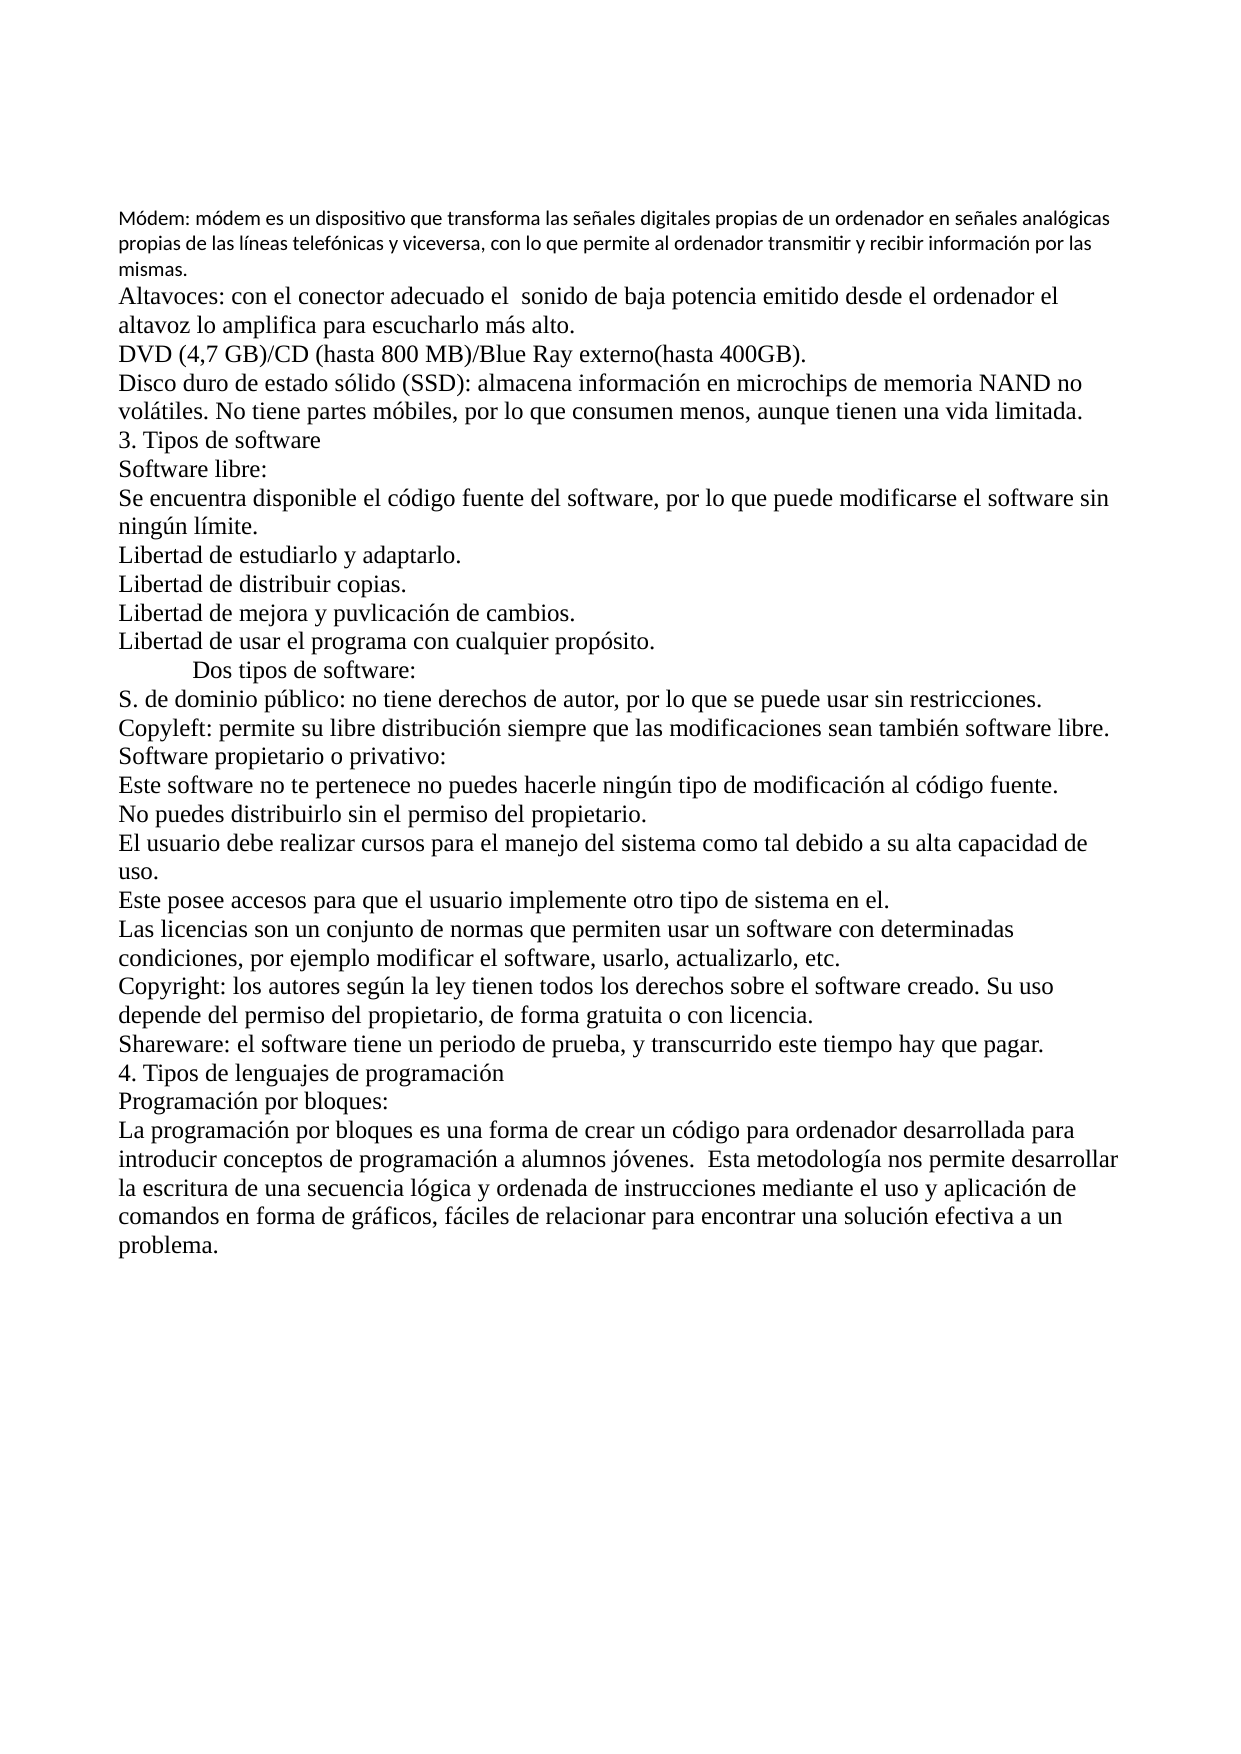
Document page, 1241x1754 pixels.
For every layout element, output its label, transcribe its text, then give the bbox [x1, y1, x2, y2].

text El usuario debe realizar cursos para el manejo del sistema como tal debido a su alta capacidad de uso. [118, 828, 1122, 885]
text Altavoces: con el conector adecuado el sonido de baja potencia emitido desde el ordenador el altavoz lo amplifica para escucharlo más alto. [118, 281, 1122, 339]
text Disco duro de estado sólido (SSD): almacena información en microchips de memoria NAND no volátiles. No tiene partes móbiles, por lo que consumen menos, aunque tienen una vida limitada. [118, 368, 1122, 425]
text DVD (4,7 GB)/CD (hasta 800 MB)/Blue Ray externo(hasta 400GB). [118, 339, 1122, 368]
text Copyleft: permite su libre distribución siempre que las modificaciones sean también software libre. [118, 713, 1122, 741]
text Shareware: el software tiene un periodo de prueba, y transcurrido este tiempo hay que pagar. [118, 1029, 1122, 1058]
text Las licencias son un conjunto de normas que permiten usar un software con determinadas condiciones, por ejemplo modificar el software, usarlo, actualizarlo, etc. [118, 914, 1122, 971]
text S. de dominio público: no tiene derechos de autor, por lo que se puede usar sin restricciones. [118, 684, 1122, 713]
text Software propietario o privativo: [118, 741, 1122, 770]
text Programación por bloques: [118, 1086, 1122, 1115]
text Libertad de estudiarlo y adaptarlo. [118, 540, 1122, 569]
text Módem: módem es un dispositivo que transforma las señales digitales propias de un ordenador en señales analógicas propias de las líneas telefónicas y viceversa, con lo que permite al ordenador transmitir y recibir información por las mismas. [118, 205, 1122, 281]
text 4. Tipos de lenguajes de programación [118, 1058, 1122, 1086]
text Este software no te pertenece no puedes hacerle ningún tipo de modificación al código fuente. [118, 770, 1122, 799]
text Dos tipos de software: [118, 655, 1122, 684]
text La programación por bloques es una forma de crear un código para ordenador desarrollada para introducir conceptos de programación a alumnos jóvenes. Esta metodología nos permite desarrollar la escritura de una secuencia lógica y ordenada de instrucciones mediante el uso y aplicación de comandos en forma de gráficos, fáciles de relacionar para encontrar una solución efectiva a un problema. [118, 1115, 1122, 1259]
text Libertad de usar el programa con cualquier propósito. [118, 626, 1122, 655]
text Libertad de mejora y puvlicación de cambios. [118, 598, 1122, 626]
text Se encuentra disponible el código fuente del software, por lo que puede modificarse el software sin ningún límite. [118, 483, 1122, 540]
text No puedes distribuirlo sin el permiso del propietario. [118, 799, 1122, 828]
text 3. Tipos de software [118, 425, 1122, 454]
text Software libre: [118, 454, 1122, 483]
text Este posee accesos para que el usuario implemente otro tipo de sistema en el. [118, 885, 1122, 914]
text Libertad de distribuir copias. [118, 569, 1122, 598]
text Copyright: los autores según la ley tienen todos los derechos sobre el software creado. Su uso depende del permiso del propietario, de forma gratuita o con licencia. [118, 971, 1122, 1029]
